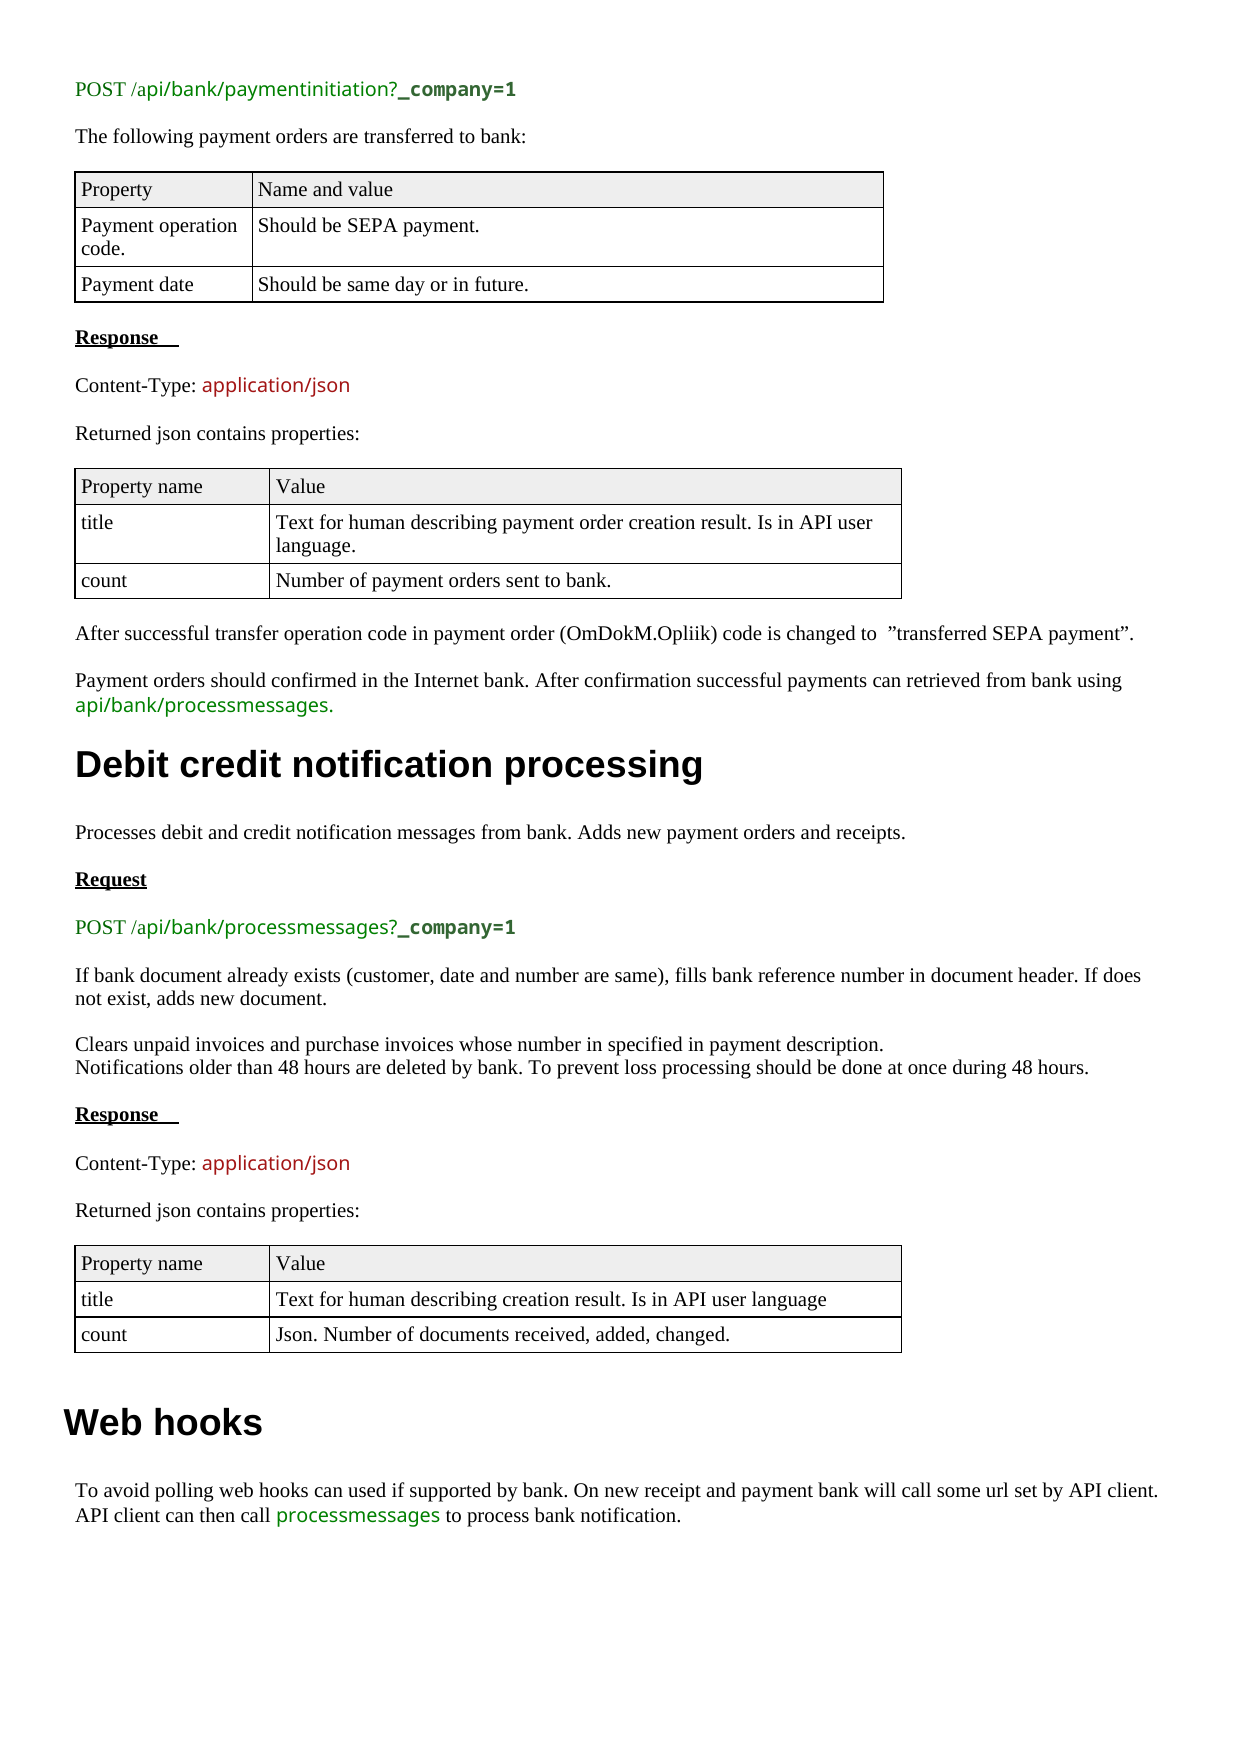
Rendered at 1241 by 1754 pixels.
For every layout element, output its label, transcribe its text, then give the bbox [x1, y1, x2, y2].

table_cell Should be same day or in future. [253, 267, 883, 301]
text After successful transfer operation code in payment order (OmDokM.Opliik) code is changed to ”transferred SEPA payment”. [75, 622, 1165, 645]
text POST /api/bank/paymentinitiation?_company=1 [75, 75, 1165, 102]
table_cell Payment date [76, 267, 252, 301]
subtitle Debit credit notification processing [75, 744, 1165, 786]
text The following payment orders are transferred to bank: [75, 125, 1165, 148]
text Processes debit and credit notification messages from bank. Adds new payment orders and receipts. [75, 821, 1165, 844]
table_header Property name [76, 1246, 269, 1281]
table_header Value [270, 1246, 901, 1281]
text To avoid polling web hooks can used if supported by bank. On new receipt and payment bank will call some url set by API client. API client can then call processmessages to process bank notification. [75, 1479, 1165, 1529]
subtitle Web hooks [34, 1401, 1165, 1443]
table_cell title [76, 505, 269, 562]
table_header Property [76, 173, 252, 207]
text Returned json contains properties: [75, 422, 1165, 445]
text Returned json contains properties: [75, 1199, 1165, 1222]
text Content-Type: application/json [75, 372, 1165, 399]
text Payment orders should confirmed in the Internet bank. After confirmation successful payments can retrieved from bank using api/bank/processmessages. [75, 668, 1165, 719]
table_cell title [76, 1282, 269, 1316]
text Request [75, 867, 1165, 891]
table_cell Text for human describing creation result. Is in API user language [270, 1282, 901, 1316]
text If bank document already exists (customer, date and number are same), fills bank reference number in document header. If does not exist, adds new document. [75, 964, 1165, 1010]
text Notifications older than 48 hours are deleted by bank. To prevent loss processing should be done at once during 48 hours. [75, 1056, 1165, 1079]
text Response [75, 1102, 1165, 1126]
table_cell Number of payment orders sent to bank. [270, 564, 901, 598]
table_cell Text for human describing payment order creation result. Is in API user language. [270, 505, 901, 562]
text Clears unpaid invoices and purchase invoices whose number in specified in payment description. [75, 1033, 1165, 1056]
table_header Property name [76, 469, 269, 504]
text POST /api/bank/processmessages?_company=1 [75, 914, 1165, 941]
table_header Value [270, 469, 901, 504]
text Content-Type: application/json [75, 1149, 1165, 1176]
text Response [75, 326, 1165, 349]
table_cell Json. Number of documents received, added, changed. [270, 1318, 901, 1352]
table_cell count [76, 1318, 269, 1352]
table_cell count [76, 564, 269, 598]
table_cell Should be SEPA payment. [253, 208, 883, 266]
table_cell Payment operation code. [76, 208, 252, 266]
table_header Name and value [253, 173, 883, 207]
